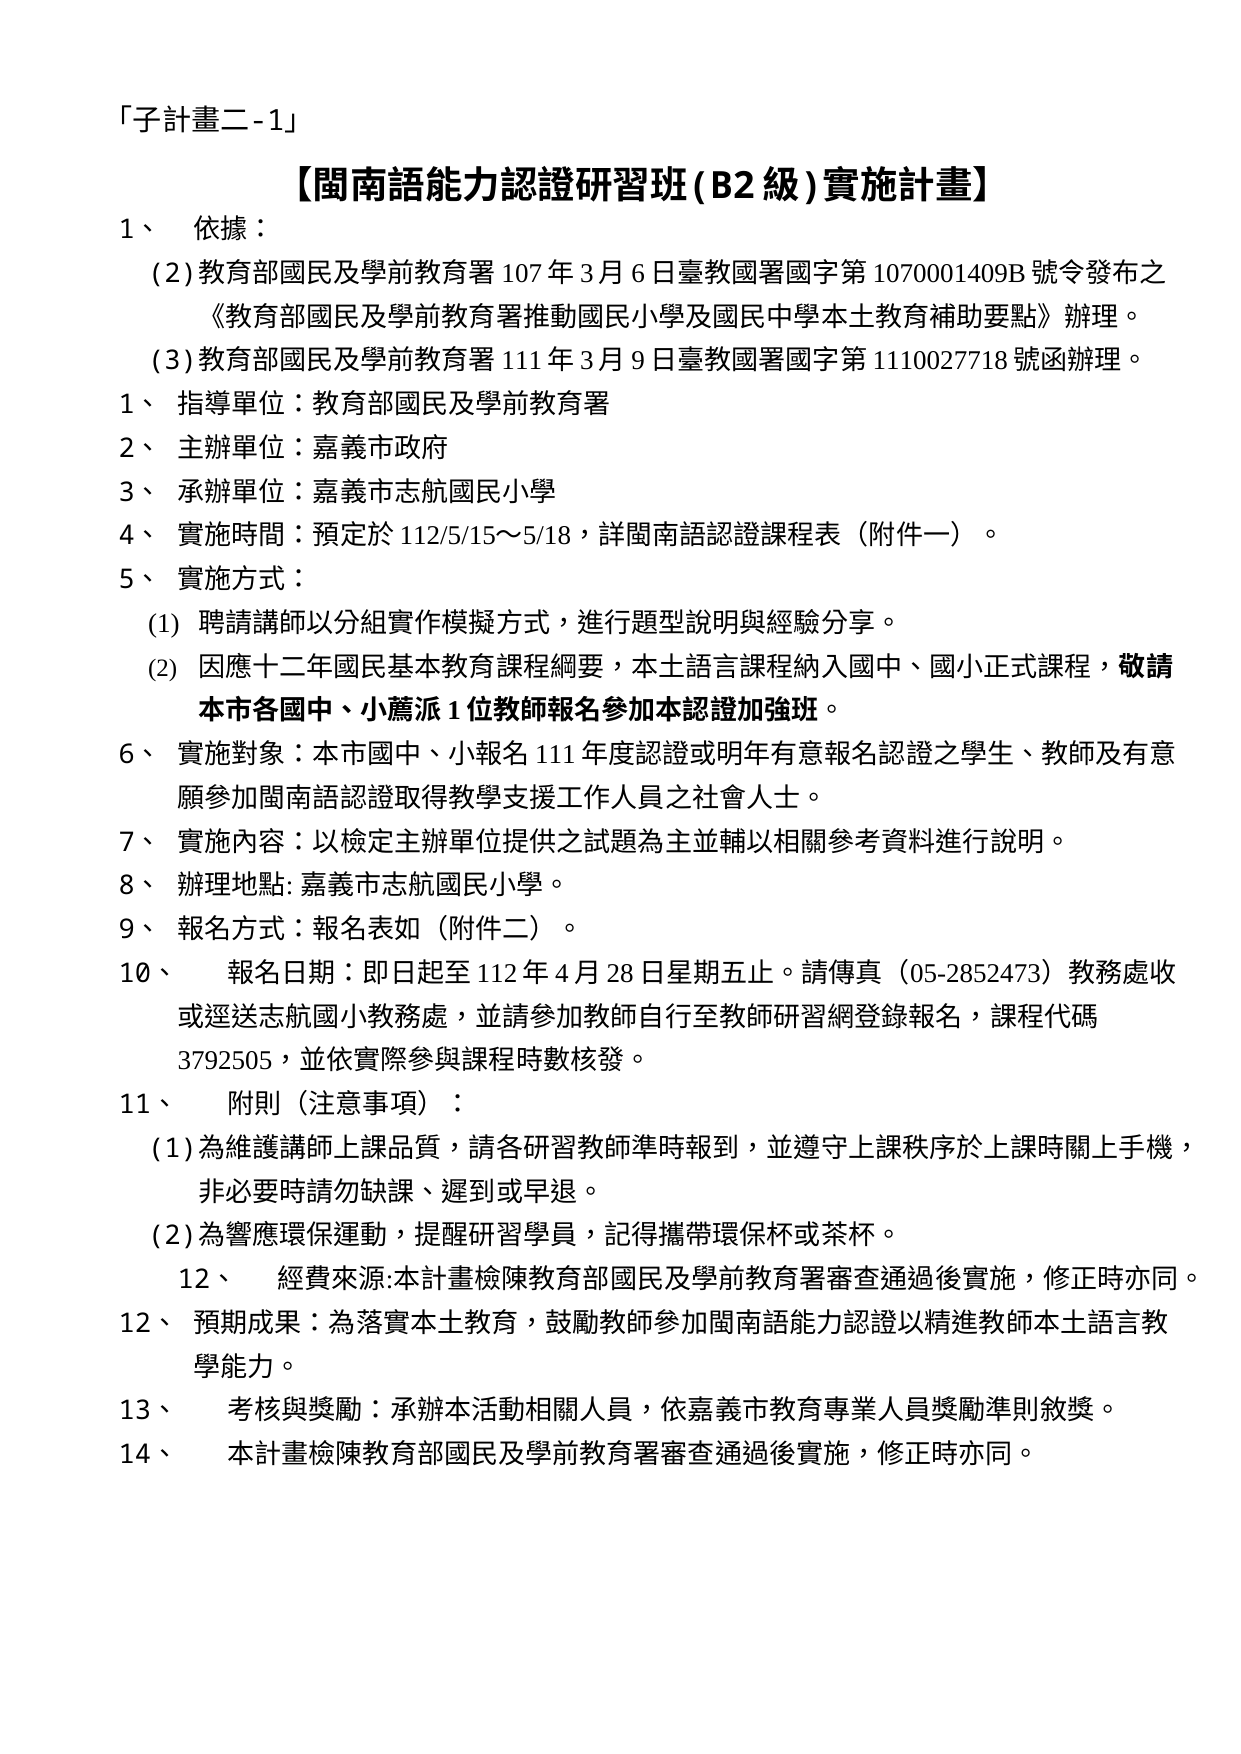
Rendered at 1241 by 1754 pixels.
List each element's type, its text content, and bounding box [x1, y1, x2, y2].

text 「子計畫二-1」 [103, 89, 1181, 141]
list 報名方式：報名表如（附件二）。 [118, 903, 1181, 947]
list 教育部國民及學前教育署107年3月6日臺教國署國字第1070001409B號令發布之《教育部國民及學前教育署推動國民小學及國民中學本土教育補助要點》辦理。 [148, 247, 1181, 335]
list 實施內容：以檢定主辦單位提供之試題為主並輔以相關參考資料進行說明。 [118, 816, 1181, 860]
list 附則（注意事項）： [118, 1078, 1181, 1122]
list 依據： [118, 203, 1181, 247]
text 【閩南語能力認證研習班(B2級)實施計畫】 [103, 141, 1181, 203]
list 考核與獎勵：承辦本活動相關人員，依嘉義市教育專業人員獎勵準則敘獎。 [118, 1385, 1181, 1428]
list 預期成果：為落實本土教育，鼓勵教師參加閩南語能力認證以精進教師本土語言教學能力。 [118, 1297, 1181, 1385]
list 為維護講師上課品質，請各研習教師準時報到，並遵守上課秩序於上課時關上手機，非必要時請勿缺課、遲到或早退。 [148, 1122, 1181, 1210]
list 經費來源:本計畫檢陳教育部國民及學前教育署審查通過後實施，修正時亦同。 [177, 1253, 1181, 1297]
list 因應十二年國民基本教育課程綱要，本土語言課程納入國中、國小正式課程，敬請本市各國中、小薦派1位教師報名參加本認證加強班。 [148, 641, 1181, 728]
list 承辦單位：嘉義市志航國民小學 [118, 466, 1181, 510]
list 聘請講師以分組實作模擬方式，進行題型說明與經驗分享。 [148, 597, 1181, 641]
list 實施對象：本市國中、小報名111年度認證或明年有意報名認證之學生、教師及有意願參加閩南語認證取得教學支援工作人員之社會人士。 [118, 728, 1181, 816]
list 為響應環保運動，提醒研習學員，記得攜帶環保杯或茶杯。 [148, 1210, 1181, 1253]
list 本計畫檢陳教育部國民及學前教育署審查通過後實施，修正時亦同。 [118, 1428, 1181, 1472]
list 指導單位：教育部國民及學前教育署 [118, 378, 1181, 422]
list 實施方式： [118, 553, 1181, 597]
list 辦理地點: 嘉義市志航國民小學。 [118, 860, 1181, 903]
list 教育部國民及學前教育署111年3月9日臺教國署國字第1110027718號函辦理。 [148, 335, 1181, 378]
list 主辦單位：嘉義市政府 [118, 422, 1181, 466]
list 報名日期：即日起至112年4月28日星期五止。請傳真（05-2852473）教務處收或逕送志航國小教務處，並請參加教師自行至教師研習網登錄報名，課程代碼3792505，並依實際參與課程時數核發。 [118, 947, 1181, 1078]
list 實施時間：預定於112/5/15～5/18，詳閩南語認證課程表（附件一）。 [118, 510, 1181, 553]
